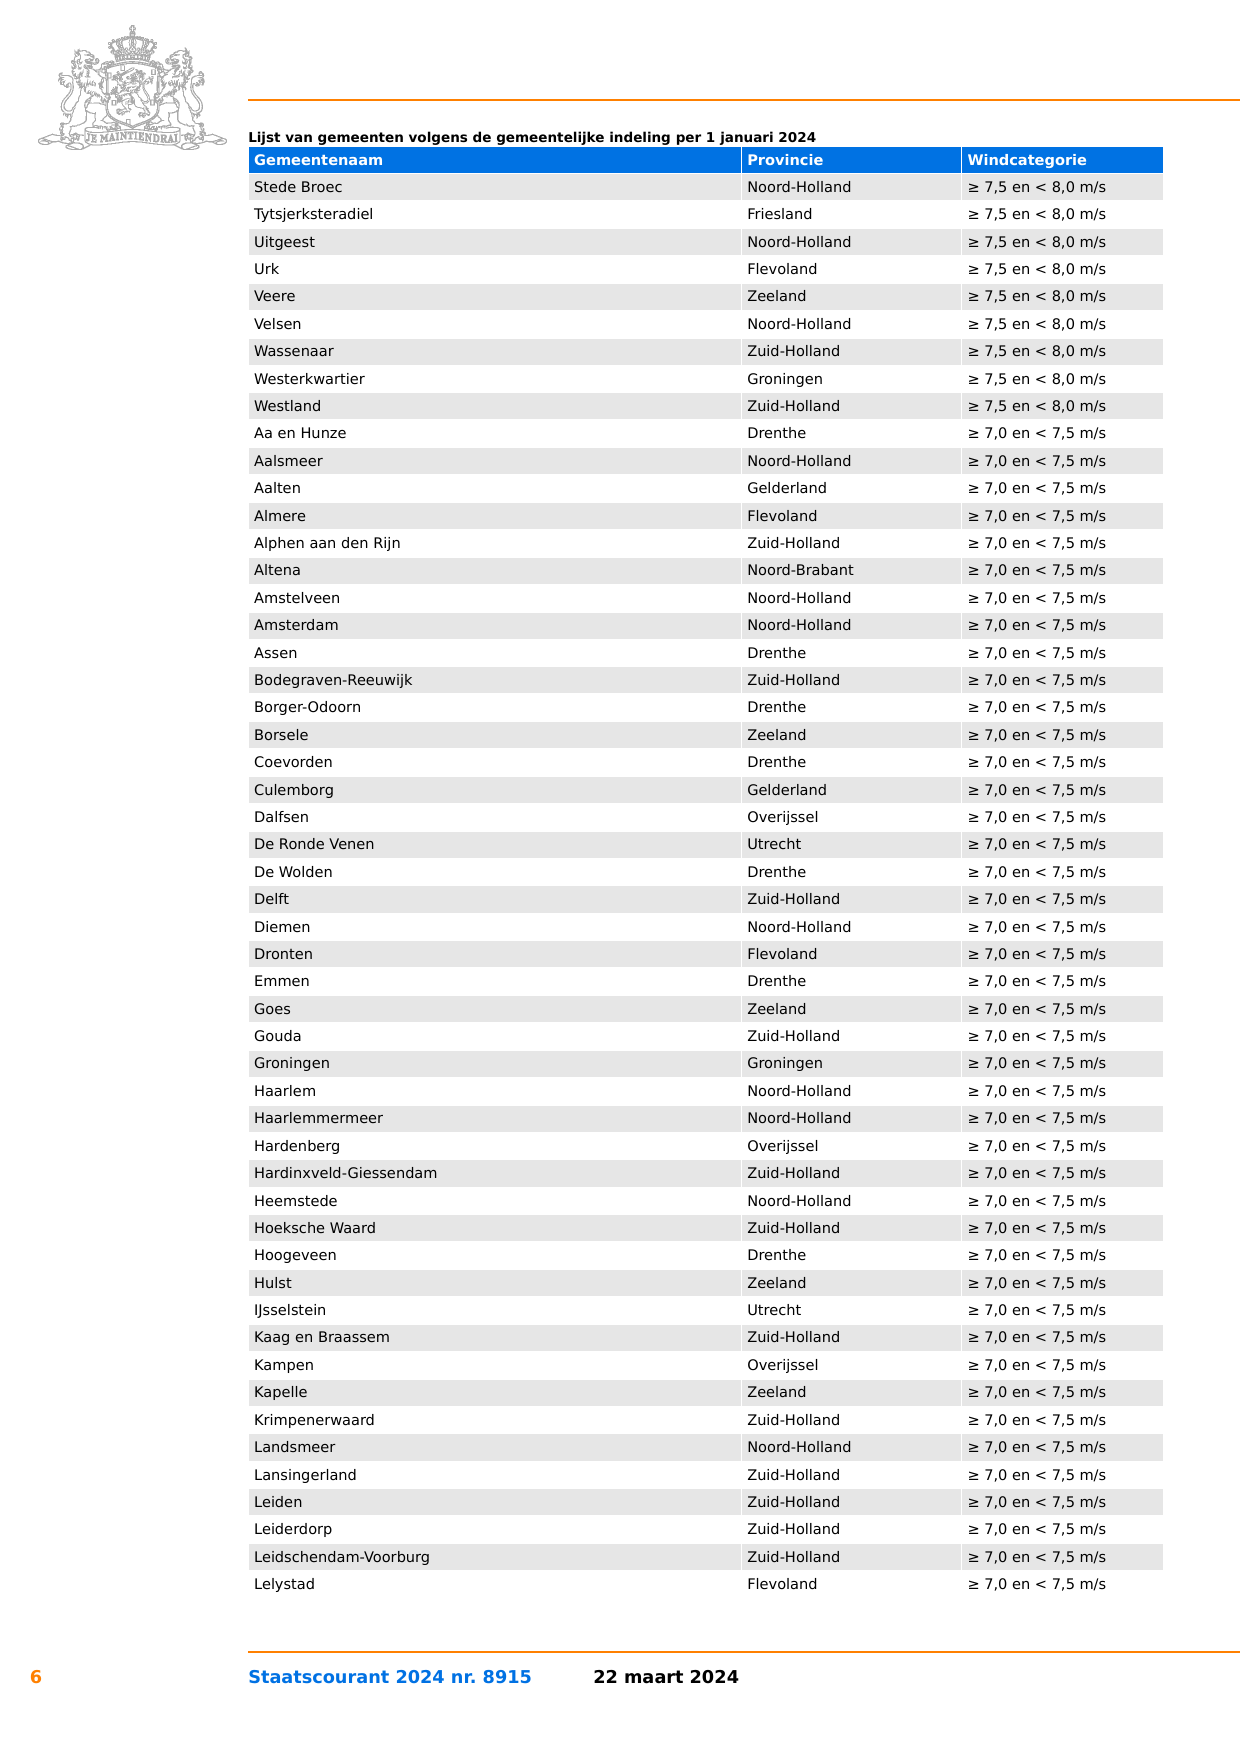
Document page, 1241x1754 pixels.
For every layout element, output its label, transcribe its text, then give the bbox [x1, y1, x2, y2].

table_cell Gouda [249, 1023, 741, 1050]
table_cell Zeeland [742, 284, 961, 310]
table_cell ≥ 7,0 en < 7,5 m/s [962, 969, 1163, 995]
table_cell Noord-Holland [742, 585, 961, 611]
table_cell Zuid-Holland [742, 530, 961, 557]
table_cell Dronten [249, 941, 741, 967]
table_cell Aa en Hunze [249, 421, 741, 447]
table_cell ≥ 7,0 en < 7,5 m/s [962, 667, 1163, 693]
table_cell Noord-Holland [742, 1434, 961, 1461]
table_cell Westerkwartier [249, 366, 741, 392]
table_cell Zuid-Holland [742, 1544, 961, 1570]
table_cell ≥ 7,0 en < 7,5 m/s [962, 448, 1163, 474]
table_cell Zuid-Holland [742, 886, 961, 913]
table_cell Wassenaar [249, 339, 741, 365]
table_cell ≥ 7,0 en < 7,5 m/s [962, 1078, 1163, 1104]
table_cell ≥ 7,0 en < 7,5 m/s [962, 475, 1163, 502]
table_cell Amstelveen [249, 585, 741, 611]
table_cell ≥ 7,0 en < 7,5 m/s [962, 1544, 1163, 1570]
table_cell ≥ 7,5 en < 8,0 m/s [962, 339, 1163, 365]
table_cell Zuid-Holland [742, 393, 961, 419]
table_cell ≥ 7,0 en < 7,5 m/s [962, 613, 1163, 639]
table_cell Kapelle [249, 1380, 741, 1406]
table_cell ≥ 7,0 en < 7,5 m/s [962, 914, 1163, 940]
table_cell Flevoland [742, 1571, 961, 1598]
table_cell Utrecht [742, 1297, 961, 1324]
table_cell Noord-Holland [742, 311, 961, 337]
table_cell Zuid-Holland [742, 1023, 961, 1050]
table_cell ≥ 7,0 en < 7,5 m/s [962, 859, 1163, 885]
table_cell Gelderland [742, 475, 961, 502]
table_cell Kampen [249, 1352, 741, 1378]
table_cell Bodegraven-Reeuwijk [249, 667, 741, 693]
table_cell De Wolden [249, 859, 741, 885]
table_cell Zuid-Holland [742, 1462, 961, 1488]
table_cell Stede Broec [249, 174, 741, 200]
table_cell Zuid-Holland [742, 1215, 961, 1241]
table_cell ≥ 7,0 en < 7,5 m/s [962, 1407, 1163, 1433]
table_cell Haarlemmermeer [249, 1106, 741, 1132]
table_cell Leiderdorp [249, 1516, 741, 1543]
table_cell Landsmeer [249, 1434, 741, 1461]
table_cell Provincie [742, 147, 961, 173]
table_cell Groningen [249, 1051, 741, 1077]
table_cell Lansingerland [249, 1462, 741, 1488]
table_cell Noord-Holland [742, 613, 961, 639]
table_cell ≥ 7,0 en < 7,5 m/s [962, 421, 1163, 447]
table_cell Assen [249, 640, 741, 666]
table_cell Drenthe [742, 640, 961, 666]
table_cell Urk [249, 256, 741, 283]
table_cell Amsterdam [249, 613, 741, 639]
table_cell ≥ 7,0 en < 7,5 m/s [962, 1352, 1163, 1378]
table_cell Flevoland [742, 941, 961, 967]
table_cell Drenthe [742, 969, 961, 995]
table_cell ≥ 7,5 en < 8,0 m/s [962, 229, 1163, 255]
table_cell Noord-Holland [742, 1188, 961, 1214]
table_cell ≥ 7,0 en < 7,5 m/s [962, 1489, 1163, 1515]
table_cell ≥ 7,0 en < 7,5 m/s [962, 1160, 1163, 1187]
table_cell Krimpenerwaard [249, 1407, 741, 1433]
table_cell Zeeland [742, 722, 961, 748]
table_cell ≥ 7,5 en < 8,0 m/s [962, 393, 1163, 419]
table_cell Windcategorie [962, 147, 1163, 173]
table_cell Drenthe [742, 1243, 961, 1269]
table_cell Almere [249, 503, 741, 529]
table_cell Noord-Holland [742, 448, 961, 474]
table_cell ≥ 7,0 en < 7,5 m/s [962, 1297, 1163, 1324]
table_cell Kaag en Braassem [249, 1325, 741, 1351]
table_cell Hardinxveld-Giessendam [249, 1160, 741, 1187]
table_cell ≥ 7,0 en < 7,5 m/s [962, 996, 1163, 1022]
table_cell Zuid-Holland [742, 667, 961, 693]
table_cell Gelderland [742, 777, 961, 803]
table_cell ≥ 7,0 en < 7,5 m/s [962, 558, 1163, 584]
table_cell Hoogeveen [249, 1243, 741, 1269]
table_cell Zeeland [742, 1270, 961, 1296]
table_cell Flevoland [742, 503, 961, 529]
table_cell ≥ 7,0 en < 7,5 m/s [962, 1133, 1163, 1159]
table_cell ≥ 7,0 en < 7,5 m/s [962, 1516, 1163, 1543]
table_cell Borsele [249, 722, 741, 748]
table_cell Haarlem [249, 1078, 741, 1104]
table_cell Borger-Odoorn [249, 695, 741, 721]
table_cell Noord-Holland [742, 914, 961, 940]
table_cell ≥ 7,0 en < 7,5 m/s [962, 1106, 1163, 1132]
table_cell Tytsjerksteradiel [249, 201, 741, 228]
table_cell ≥ 7,0 en < 7,5 m/s [962, 886, 1163, 913]
table_cell Leidschendam-Voorburg [249, 1544, 741, 1570]
table_cell Utrecht [742, 832, 961, 858]
table_cell ≥ 7,0 en < 7,5 m/s [962, 1051, 1163, 1077]
table_cell Drenthe [742, 749, 961, 776]
table_cell Coevorden [249, 749, 741, 776]
table_cell Veere [249, 284, 741, 310]
table_cell ≥ 7,0 en < 7,5 m/s [962, 1380, 1163, 1406]
table_cell Diemen [249, 914, 741, 940]
table_cell ≥ 7,5 en < 8,0 m/s [962, 284, 1163, 310]
table_cell ≥ 7,0 en < 7,5 m/s [962, 530, 1163, 557]
table_cell Noord-Holland [742, 1106, 961, 1132]
table_cell Noord-Holland [742, 229, 961, 255]
table_cell Westland [249, 393, 741, 419]
table_cell ≥ 7,0 en < 7,5 m/s [962, 695, 1163, 721]
table_cell Velsen [249, 311, 741, 337]
table_cell ≥ 7,0 en < 7,5 m/s [962, 1023, 1163, 1050]
table_cell ≥ 7,5 en < 8,0 m/s [962, 256, 1163, 283]
table_cell ≥ 7,5 en < 8,0 m/s [962, 201, 1163, 228]
table_cell ≥ 7,0 en < 7,5 m/s [962, 1325, 1163, 1351]
table_cell ≥ 7,0 en < 7,5 m/s [962, 585, 1163, 611]
table_cell ≥ 7,0 en < 7,5 m/s [962, 777, 1163, 803]
table_cell Groningen [742, 366, 961, 392]
table_cell Alphen aan den Rijn [249, 530, 741, 557]
table_cell Overijssel [742, 804, 961, 831]
table_cell Emmen [249, 969, 741, 995]
table_cell Altena [249, 558, 741, 584]
table_cell ≥ 7,0 en < 7,5 m/s [962, 640, 1163, 666]
table_cell Noord-Brabant [742, 558, 961, 584]
table_cell De Ronde Venen [249, 832, 741, 858]
table_cell Drenthe [742, 695, 961, 721]
table_cell ≥ 7,0 en < 7,5 m/s [962, 1215, 1163, 1241]
table_cell IJsselstein [249, 1297, 741, 1324]
table_cell Culemborg [249, 777, 741, 803]
table_cell Delft [249, 886, 741, 913]
table_cell Heemstede [249, 1188, 741, 1214]
table_cell ≥ 7,0 en < 7,5 m/s [962, 749, 1163, 776]
table_cell Aalsmeer [249, 448, 741, 474]
table_cell Zuid-Holland [742, 1489, 961, 1515]
table_cell ≥ 7,0 en < 7,5 m/s [962, 804, 1163, 831]
table_cell ≥ 7,0 en < 7,5 m/s [962, 1571, 1163, 1598]
table_cell Noord-Holland [742, 174, 961, 200]
table_cell Zeeland [742, 996, 961, 1022]
table_cell Groningen [742, 1051, 961, 1077]
table_cell ≥ 7,0 en < 7,5 m/s [962, 1462, 1163, 1488]
table_cell ≥ 7,5 en < 8,0 m/s [962, 366, 1163, 392]
table_cell Hoeksche Waard [249, 1215, 741, 1241]
table_cell Drenthe [742, 421, 961, 447]
table_cell Aalten [249, 475, 741, 502]
table_cell ≥ 7,0 en < 7,5 m/s [962, 1270, 1163, 1296]
table_cell Leiden [249, 1489, 741, 1515]
table_cell Uitgeest [249, 229, 741, 255]
table_cell ≥ 7,0 en < 7,5 m/s [962, 941, 1163, 967]
table_cell Lelystad [249, 1571, 741, 1598]
table_cell Hardenberg [249, 1133, 741, 1159]
table_cell ≥ 7,0 en < 7,5 m/s [962, 722, 1163, 748]
table_cell Gemeentenaam [249, 147, 741, 173]
table_cell Zeeland [742, 1380, 961, 1406]
table_cell Overijssel [742, 1352, 961, 1378]
table_cell ≥ 7,0 en < 7,5 m/s [962, 832, 1163, 858]
table_cell Hulst [249, 1270, 741, 1296]
table_cell Zuid-Holland [742, 1160, 961, 1187]
table_cell Dalfsen [249, 804, 741, 831]
table_cell Overijssel [742, 1133, 961, 1159]
table_cell Zuid-Holland [742, 1325, 961, 1351]
table_cell ≥ 7,0 en < 7,5 m/s [962, 503, 1163, 529]
table_cell Zuid-Holland [742, 1516, 961, 1543]
table_cell Zuid-Holland [742, 1407, 961, 1433]
table_cell Zuid-Holland [742, 339, 961, 365]
table_cell Goes [249, 996, 741, 1022]
table_cell ≥ 7,0 en < 7,5 m/s [962, 1243, 1163, 1269]
table_cell ≥ 7,0 en < 7,5 m/s [962, 1434, 1163, 1461]
table_header Lijst van gemeenten volgens de gemeentelijke indeling per 1 januari 2024 [248, 130, 1163, 146]
table_cell Flevoland [742, 256, 961, 283]
table_cell Noord-Holland [742, 1078, 961, 1104]
table_cell Friesland [742, 201, 961, 228]
table_cell ≥ 7,0 en < 7,5 m/s [962, 1188, 1163, 1214]
table_cell ≥ 7,5 en < 8,0 m/s [962, 174, 1163, 200]
picture [38, 25, 227, 150]
table_cell Drenthe [742, 859, 961, 885]
table_cell ≥ 7,5 en < 8,0 m/s [962, 311, 1163, 337]
